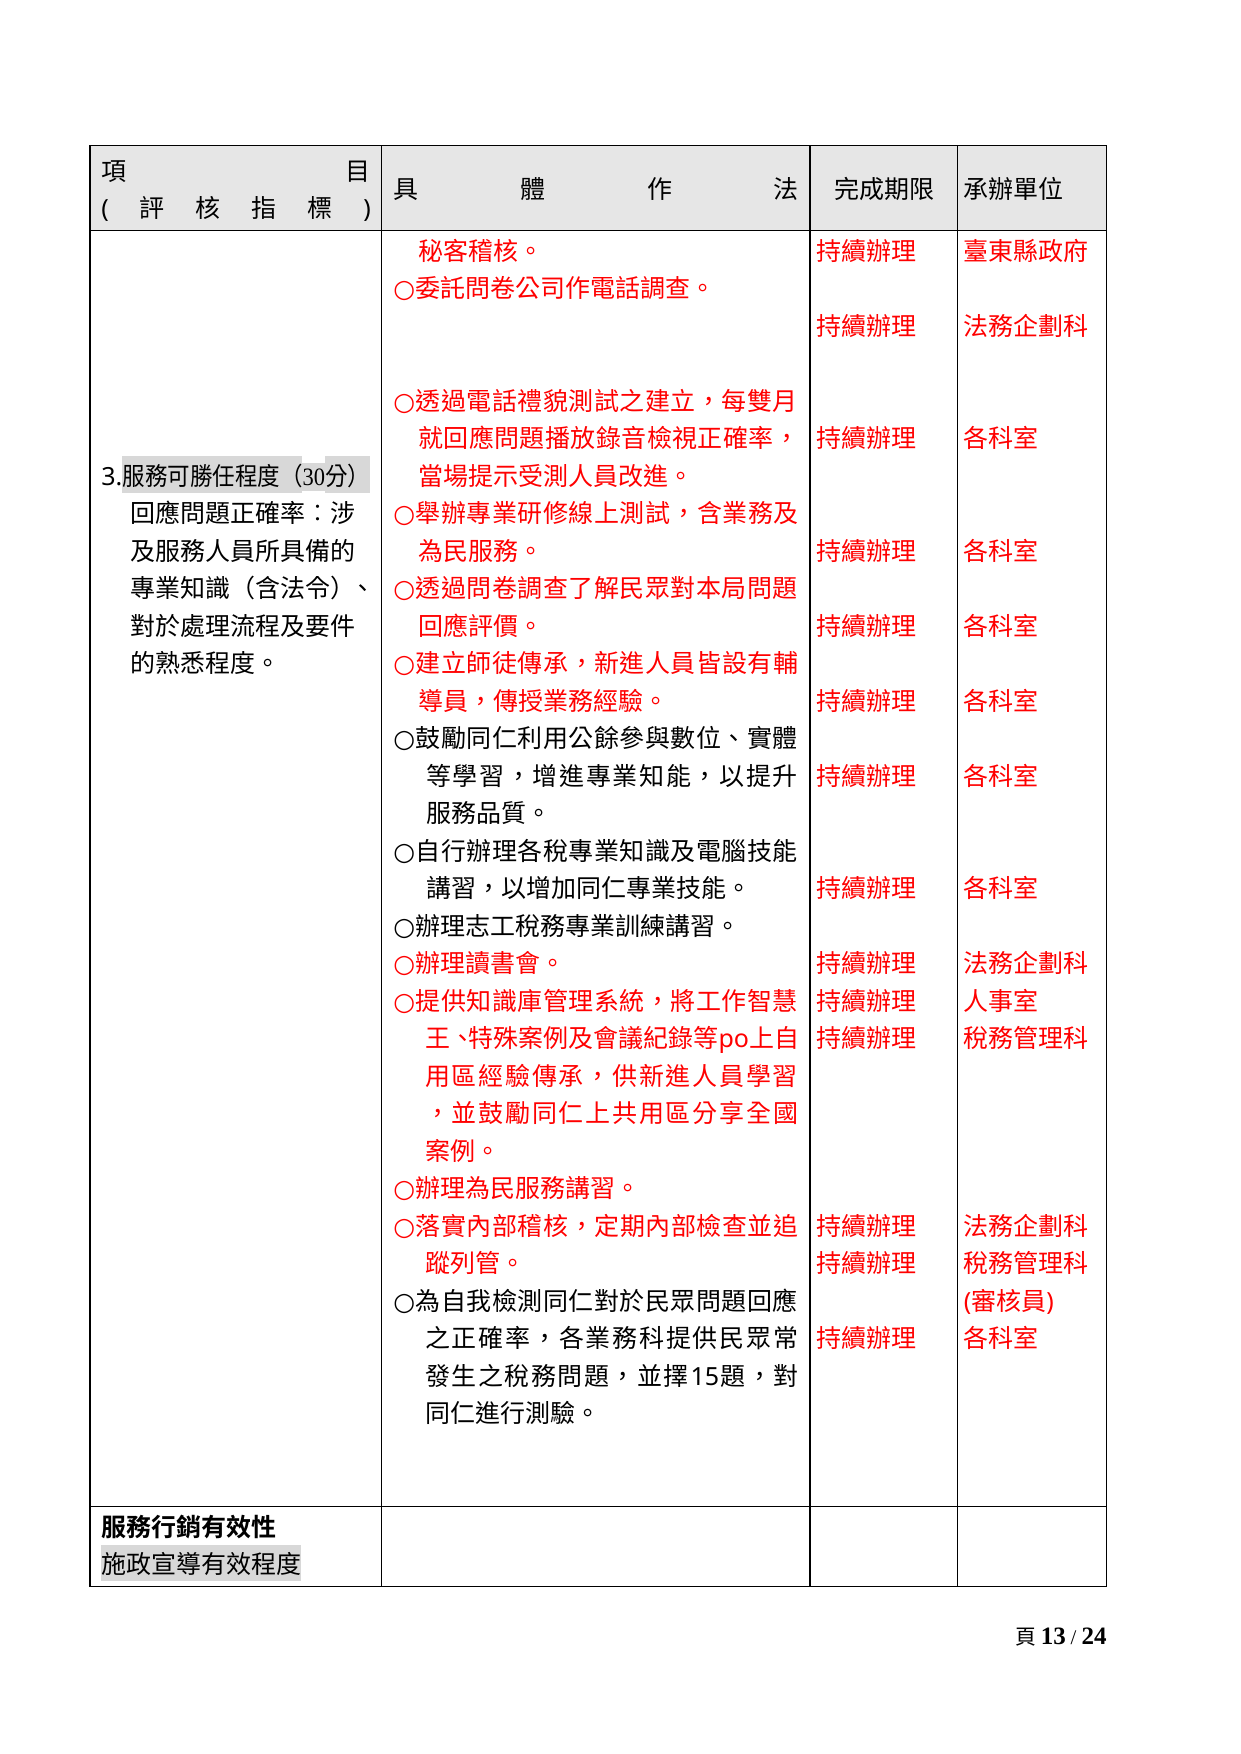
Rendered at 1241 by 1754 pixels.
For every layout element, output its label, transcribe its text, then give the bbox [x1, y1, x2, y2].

table_header 項目 (評核指標) [91, 146, 381, 230]
table_cell 臺東縣政府 法務企劃科 各科室 各科室 各科室 各科室 各科室 各科室 法務企劃科 人事室 稅務管理科 法務企劃科 稅務管理科 (審核員) 各科室 [958, 231, 1106, 1506]
table_cell [382, 1507, 809, 1586]
table_cell 秘客稽核。 ○委託問卷公司作電話調查。 ○透過電話禮貌測試之建立，每雙月就回應問題播放錄音檢視正確率，當場提示受測人員改進。 ○舉辦專業研修線上測試，含業務及為民服務。 ○透過問卷調查了解民眾對本局問題回應評價。 ○建立師徒傳承，新進人員皆設有輔導員，傳授業務經驗。 ○鼓勵同仁利用公餘參與數位、實體等學習，增進專業知能，以提升服務品質。 ○自行辦理各稅專業知識及電腦技能講習，以增加同仁專業技能。 ○辦理志工稅務專業訓練講習。 ○辦理讀書會。 ○提供知識庫管理系統，將工作智慧王、特殊案例及會議紀錄等po上自用區經驗傳承，供新進人員學習，並鼓勵同仁上共用區分享全國案例。 ○辦理為民服務講習。 ○落實內部稽核，定期內部檢查並追蹤列管。 ○為自我檢測同仁對於民眾問題回應之正確率，各業務科提供民眾常發生之稅務問題，並擇15題，對同仁進行測驗。 [382, 231, 809, 1506]
table_cell [811, 1507, 957, 1586]
table_header 完成期限 [811, 146, 957, 230]
table_cell 服務行銷有效性 施政宣導有效程度 [91, 1507, 381, 1586]
table_cell 持續辦理 持續辦理 持續辦理 持續辦理 持續辦理 持續辦理 持續辦理 持續辦理 持續辦理 持續辦理 持續辦理 持續辦理 持續辦理 持續辦理 [811, 231, 957, 1506]
table_header 承辦單位 [958, 146, 1106, 230]
table_cell 3.服務可勝任程度（30分） 回應問題正確率︰涉及服務人員所具備的專業知識（含法令）、對於處理流程及要件的熟悉程度。 [91, 231, 381, 1506]
table_header 具體作法 [382, 146, 809, 230]
table_cell [958, 1507, 1106, 1586]
